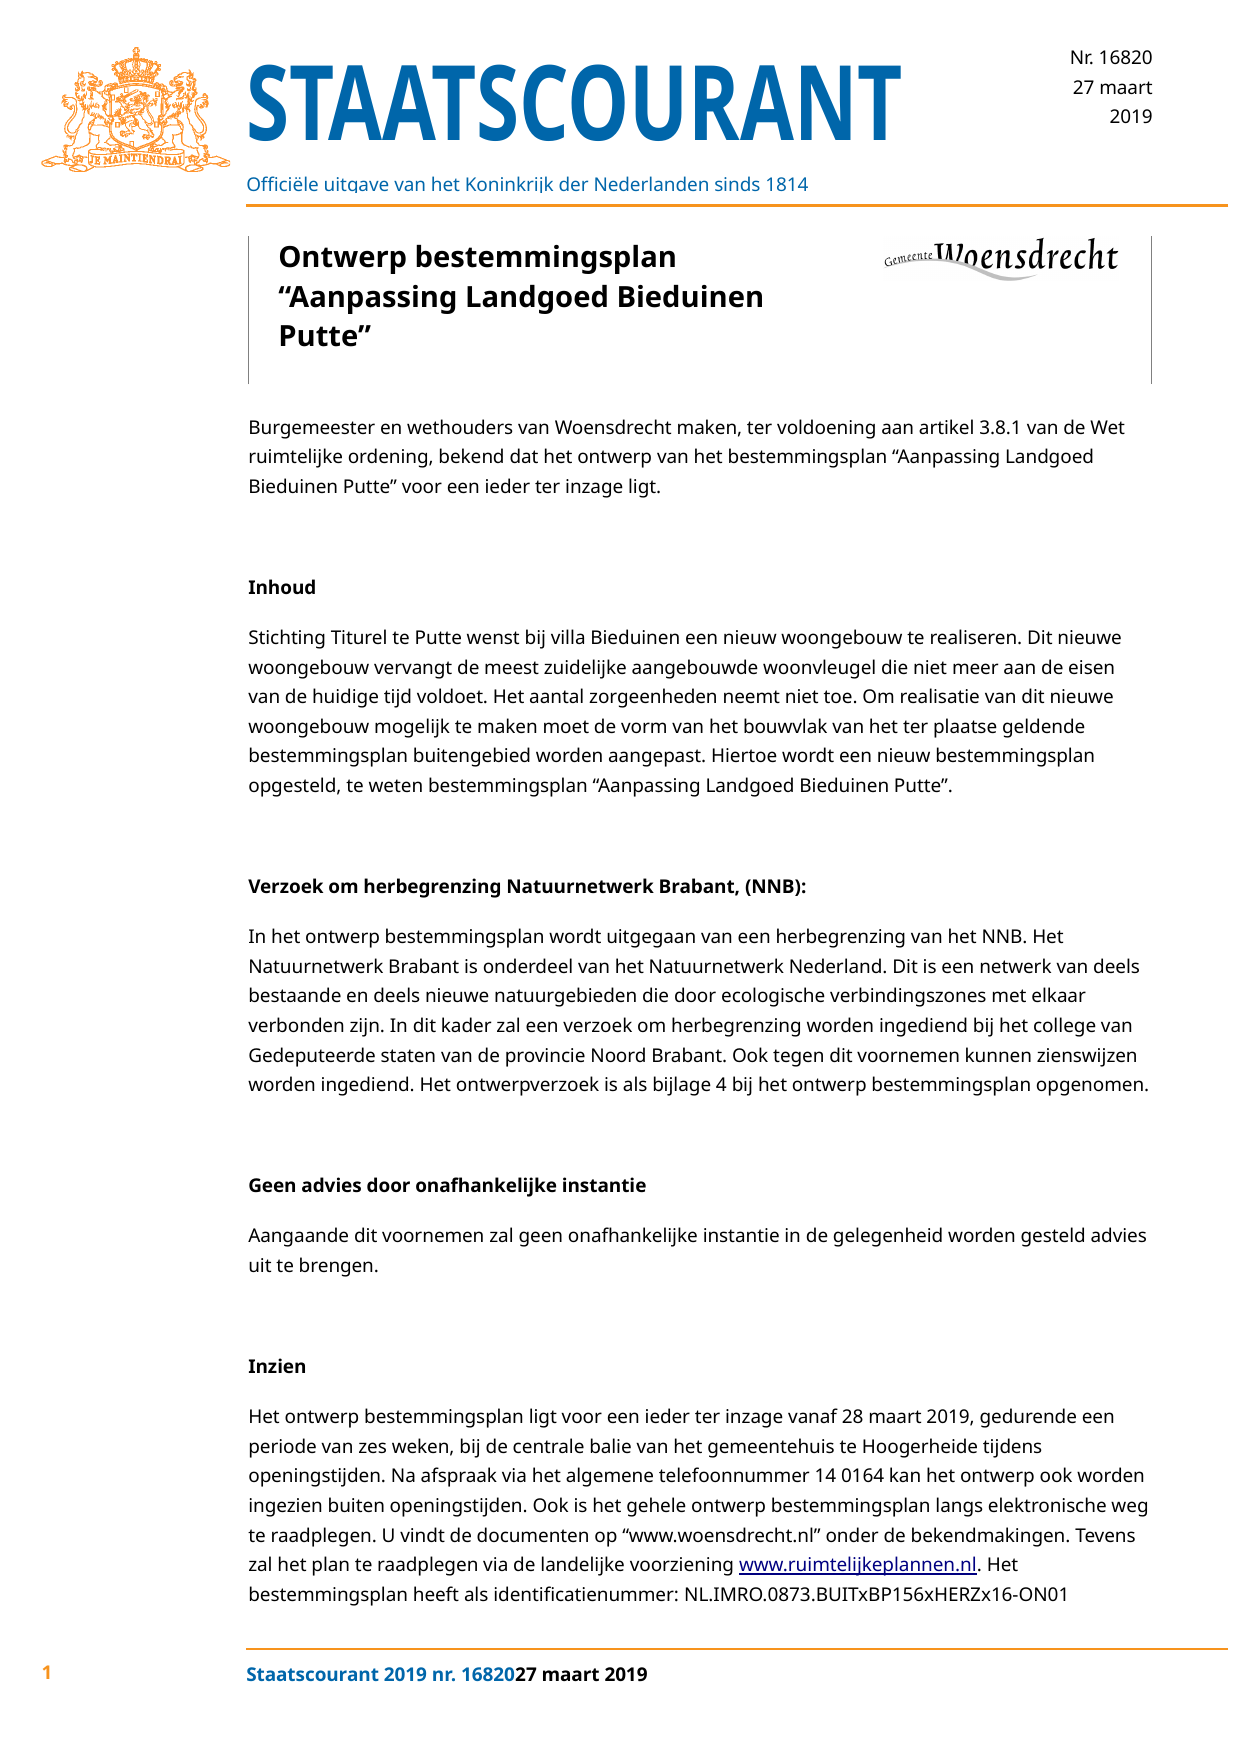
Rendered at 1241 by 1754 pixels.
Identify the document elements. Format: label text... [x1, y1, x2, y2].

text Het ontwerp bestemmingsplan ligt voor een ieder ter inzage vanaf 28 maart 2019, gedurende een periode van zes weken, bij de centrale balie van het gemeentehuis te Hoogerheide tijdens openingstijden. Na afspraak via het algemene telefoonnummer 14 0164 kan het ontwerp ook worden ingezien buiten openingstijden. Ook is het gehele ontwerp bestemmingsplan langs elektronische weg te raadplegen. U vindt de documenten op “www.woensdrecht.nl” onder de bekendmakingen. Tevens zal het plan te raadplegen via de landelijke voorziening www.ruimtelijkeplannen.nl. Het bestemmingsplan heeft als identificatienummer: NL.IMRO.0873.BUITxBP156xHERZx16-ON01 [248, 1403, 1152, 1607]
table_header [850, 236, 1151, 384]
text Inhoud [248, 574, 1152, 600]
text Aangaande dit voornemen zal geen onafhankelijke instantie in de gelegenheid worden gesteld advies uit te brengen. [248, 1223, 1152, 1278]
text In het ontwerp bestemmingsplan wordt uitgegaan van een herbegrenzing van het NNB. Het Natuurnetwerk Brabant is onderdeel van het Natuurnetwerk Nederland. Dit is een netwerk van deels bestaande en deels nieuwe natuurgebieden die door ecologische verbindingszones met elkaar verbonden zijn. In dit kader zal een verzoek om herbegrenzing worden ingediend bij het college van Gedeputeerde staten van de provincie Noord Brabant. Ook tegen dit voornemen kunnen zienswijzen worden ingediend. Het ontwerpverzoek is als bijlage 4 bij het ontwerp bestemmingsplan opgenomen. [248, 923, 1152, 1097]
picture [882, 236, 1119, 281]
table_header Ontwerp bestemmingsplan “Aanpassing Landgoed Bieduinen Putte” [249, 236, 850, 384]
text Stichting Titurel te Putte wenst bij villa Bieduinen een nieuw woongebouw te realiseren. Dit nieuwe woongebouw vervangt de meest zuidelijke aangebouwde woonvleugel die niet meer aan de eisen van de huidige tijd voldoet. Het aantal zorgeenheden neemt niet toe. Om realisatie van dit nieuwe woongebouw mogelijk te maken moet de vorm van het bouwvlak van het ter plaatse geldende bestemmingsplan buitengebied worden aangepast. Hiertoe wordt een nieuw bestemmingsplan opgesteld, te weten bestemmingsplan “Aanpassing Landgoed Bieduinen Putte”. [248, 624, 1152, 798]
text Geen advies door onafhankelijke instantie [248, 1172, 1152, 1198]
text Inzien [248, 1353, 1152, 1379]
text Verzoek om herbegrenzing Natuurnetwerk Brabant, (NNB): [248, 873, 1152, 899]
text Burgemeester en wethouders van Woensdrecht maken, ter voldoening aan artikel 3.8.1 van de Wet ruimtelijke ordening, bekend dat het ontwerp van het bestemmingsplan “Aanpassing Landgoed Bieduinen Putte” voor een ieder ter inzage ligt. [248, 414, 1152, 499]
picture [41, 47, 231, 172]
